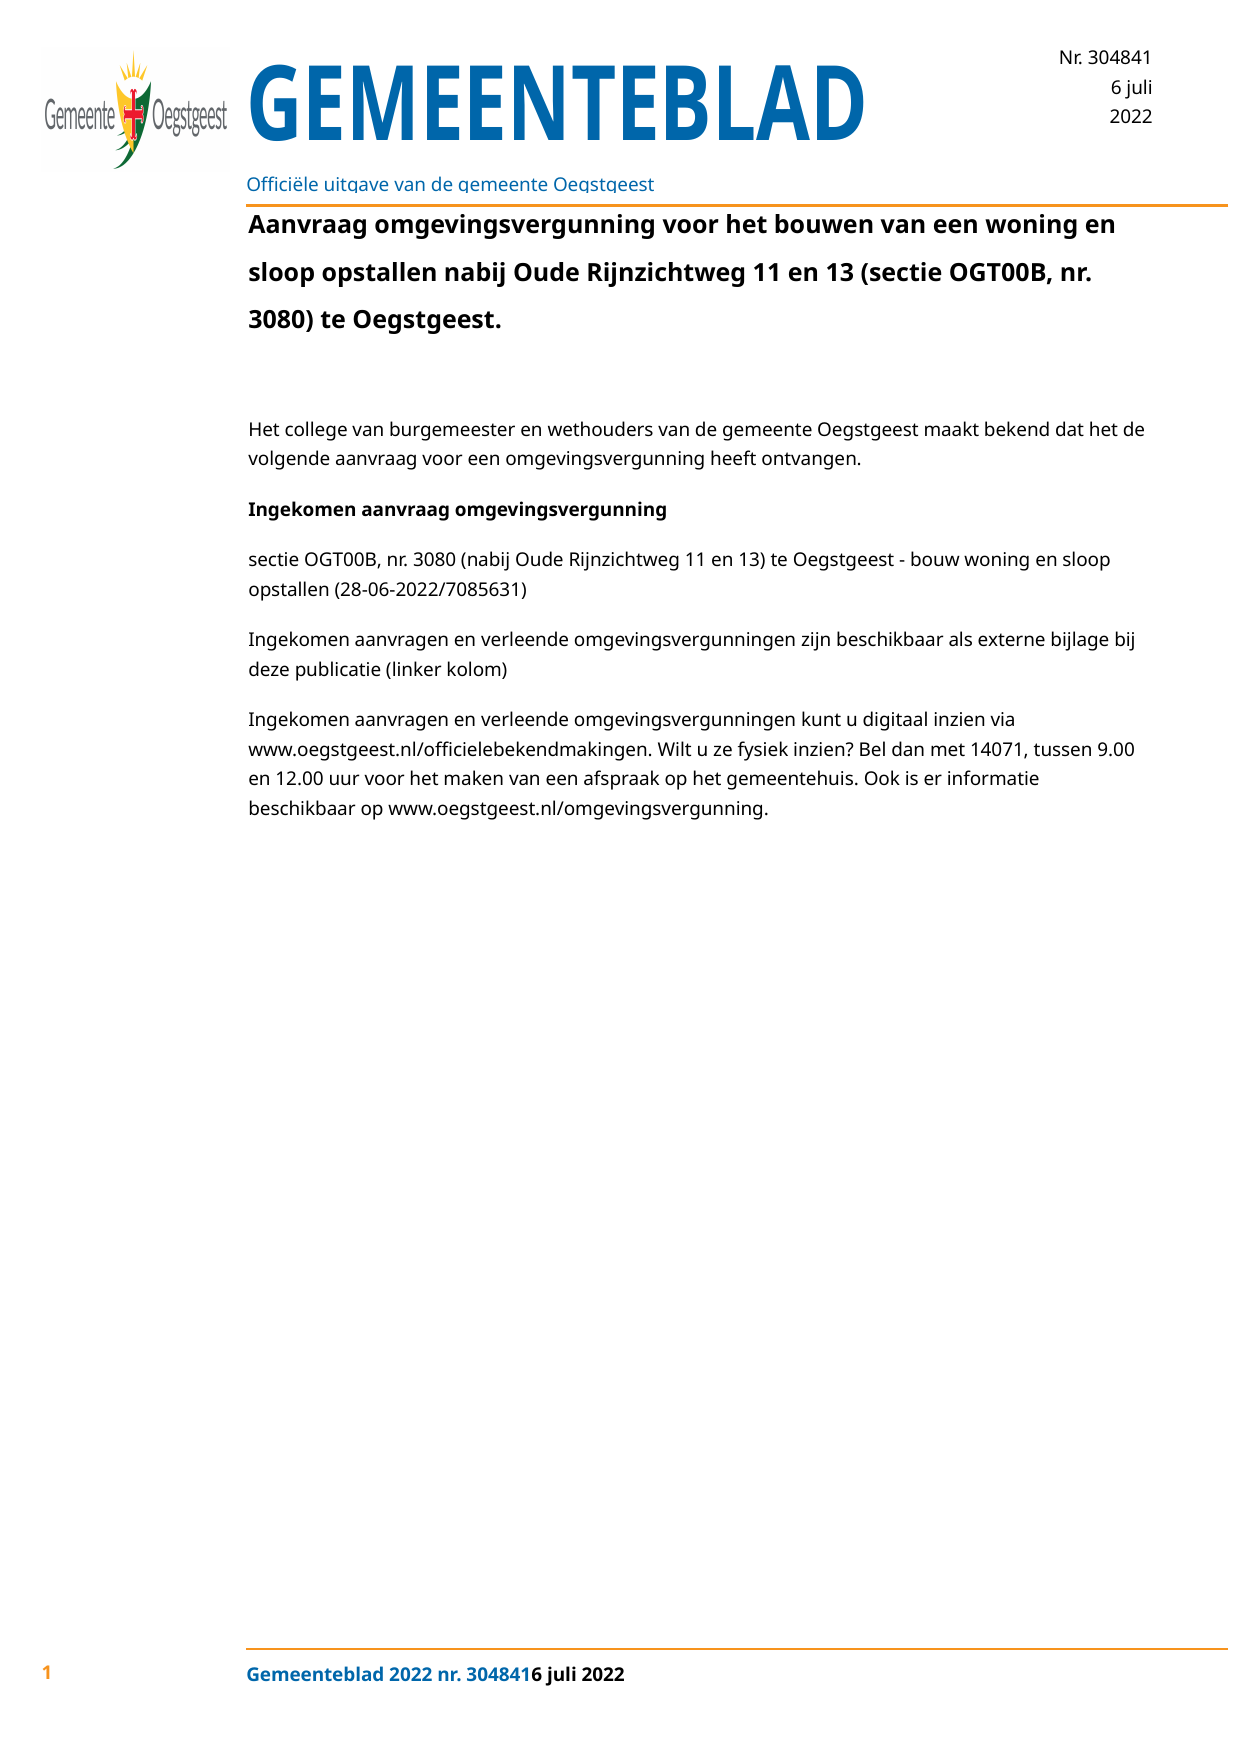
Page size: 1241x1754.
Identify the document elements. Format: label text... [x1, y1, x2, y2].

picture [41, 47, 231, 172]
text Ingekomen aanvragen en verleende omgevingsvergunningen zijn beschikbaar als externe bijlage bij deze publicatie (linker kolom) [248, 626, 1152, 682]
text sectie OGT00B, nr. 3080 (nabij Oude Rijnzichtweg 11 en 13) te Oegstgeest - bouw woning en sloop opstallen (28-06-2022/7085631) [248, 546, 1152, 602]
text Ingekomen aanvraag omgevingsvergunning [248, 496, 1152, 522]
text Het college van burgemeester en wethouders van de gemeente Oegstgeest maakt bekend dat het de volgende aanvraag voor een omgevingsvergunning heeft ontvangen. [248, 416, 1152, 471]
text Ingekomen aanvragen en verleende omgevingsvergunningen kunt u digitaal inzien via www.oegstgeest.nl/officielebekendmakingen. Wilt u ze fysiek inzien? Bel dan met 14071, tussen 9.00 en 12.00 uur voor het maken van een afspraak op het gemeentehuis. Ook is er informatie beschikbaar op www.oegstgeest.nl/omgevingsvergunning. [248, 706, 1152, 821]
text Aanvraag omgevingsvergunning voor het bouwen van een woning en sloop opstallen nabij Oude Rijnzichtweg 11 en 13 (sectie OGT00B, nr. 3080) te Oegstgeest. [248, 207, 1152, 336]
